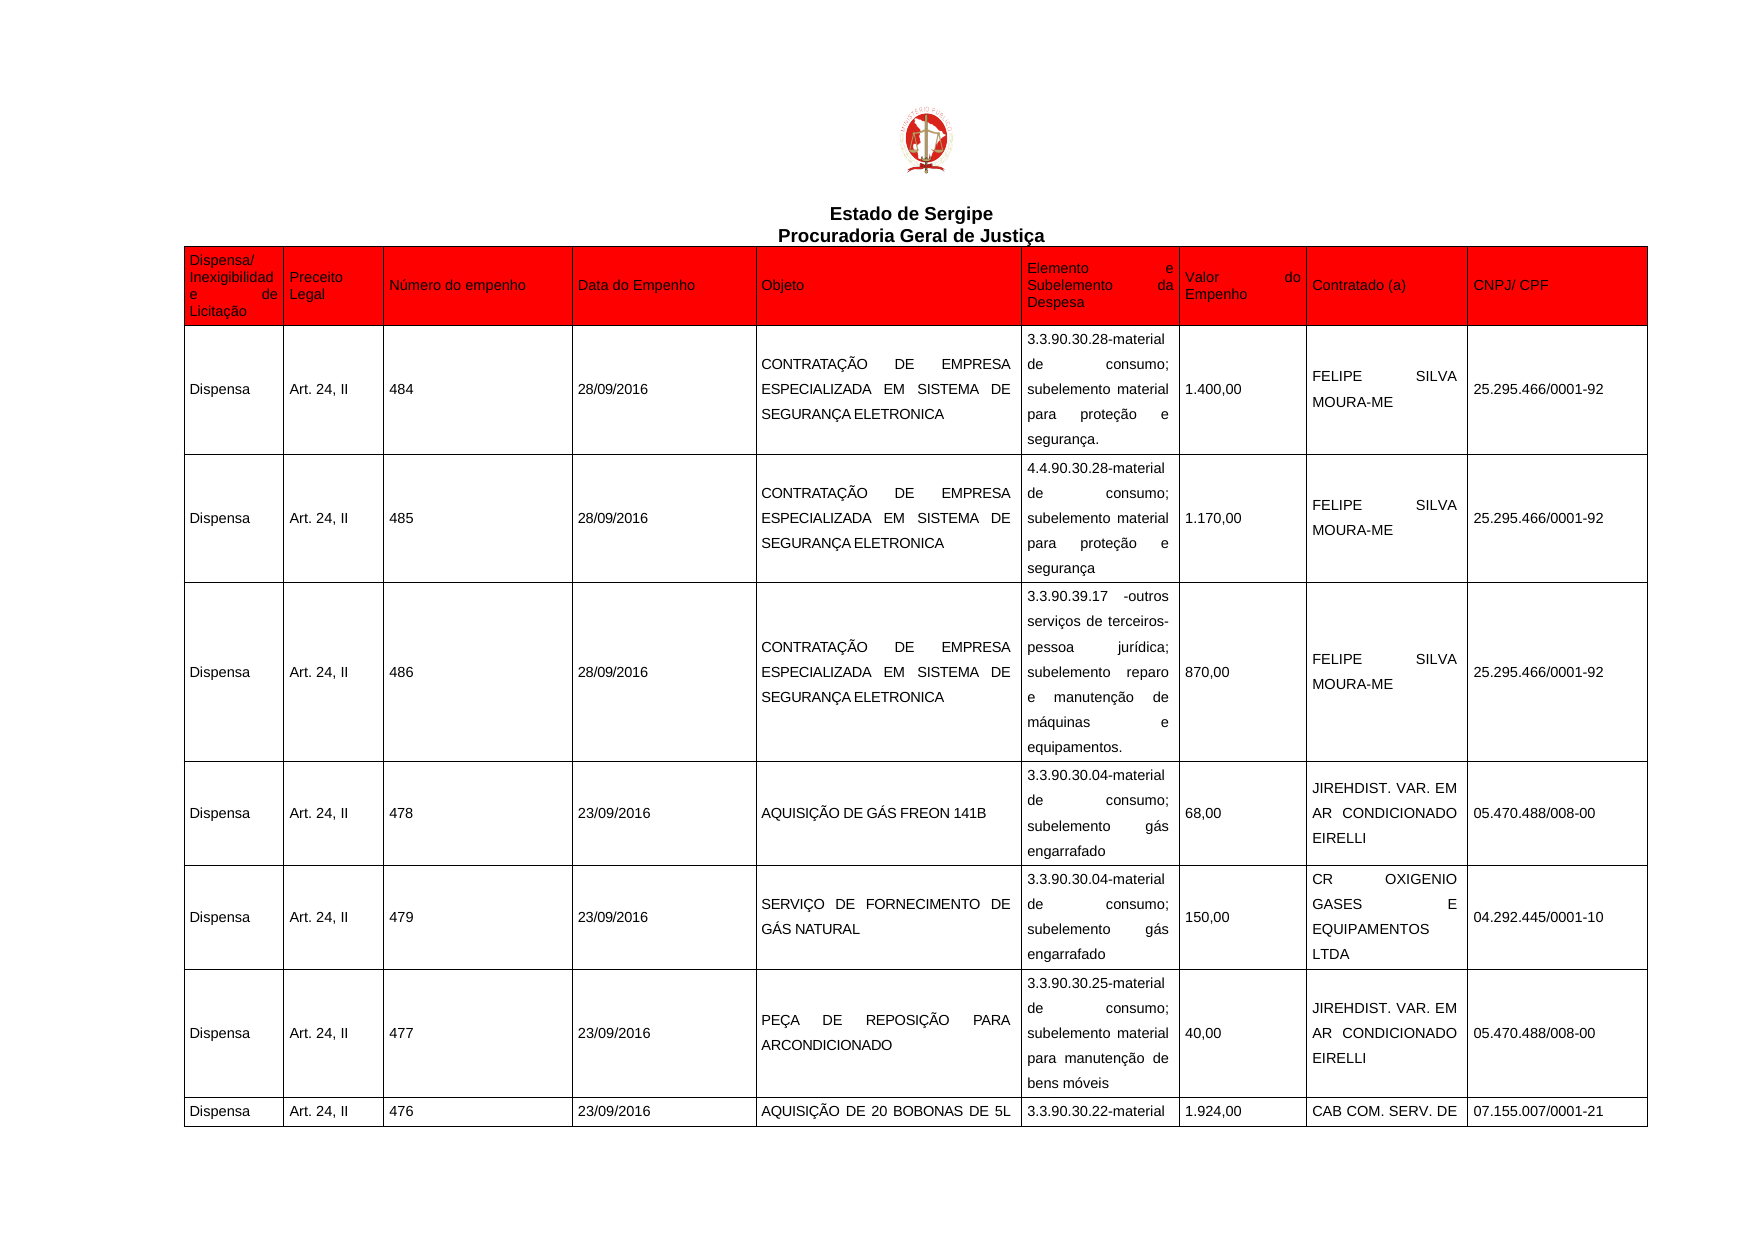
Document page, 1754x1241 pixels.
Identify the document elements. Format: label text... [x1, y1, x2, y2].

table_cell 07.155.007/0001-21 [1468, 1098, 1647, 1126]
table_cell JIREHDIST. VAR. EM AR CONDICIONADO EIRELLI [1307, 762, 1467, 865]
table_cell FELIPE SILVA MOURA-ME [1307, 326, 1467, 453]
table_cell CAB COM. SERV. DE [1307, 1098, 1467, 1126]
table_cell 23/09/2016 [573, 970, 756, 1097]
table_cell 28/09/2016 [573, 326, 756, 453]
table_header Valor do Empenho [1180, 247, 1306, 325]
table_cell 1.170,00 [1180, 455, 1306, 582]
table_cell 1.924,00 [1180, 1098, 1306, 1126]
table_cell 484 [384, 326, 572, 453]
table_cell 23/09/2016 [573, 866, 756, 968]
table_cell 3.3.90.30.04-material de consumo; subelemento gás engarrafado [1022, 762, 1179, 865]
table_header Data do Empenho [573, 247, 756, 325]
table_header CNPJ/ CPF [1468, 247, 1647, 325]
table_cell Art. 24, II [284, 326, 383, 453]
table_cell Dispensa [185, 455, 283, 582]
table_cell Dispensa [185, 866, 283, 968]
table_cell AQUISIÇÃO DE GÁS FREON 141B [757, 762, 1021, 865]
table_cell Dispensa [185, 326, 283, 453]
table_cell FELIPE SILVA MOURA-ME [1307, 455, 1467, 582]
table_cell 3.3.90.30.25-material de consumo; subelemento material para manutenção de bens móveis [1022, 970, 1179, 1097]
table_cell 25.295.466/0001-92 [1468, 455, 1647, 582]
table_cell 3.3.90.39.17 -outros serviços de terceiros- pessoa jurídica; subelemento reparo e manutenção de máquinas e equipamentos. [1022, 583, 1179, 761]
table_header Objeto [757, 247, 1021, 325]
table_cell 23/09/2016 [573, 762, 756, 865]
table_cell 1.400,00 [1180, 326, 1306, 453]
table_cell 68,00 [1180, 762, 1306, 865]
table_cell Art. 24, II [284, 762, 383, 865]
table_cell Dispensa [185, 1098, 283, 1126]
table_cell 25.295.466/0001-92 [1468, 583, 1647, 761]
table_cell 05.470.488/008-00 [1468, 970, 1647, 1097]
table_cell 04.292.445/0001-10 [1468, 866, 1647, 968]
table_cell 23/09/2016 [573, 1098, 756, 1126]
table_cell CONTRATAÇÃO DE EMPRESA ESPECIALIZADA EM SISTEMA DE SEGURANÇA ELETRONICA [757, 326, 1021, 453]
table_cell Art. 24, II [284, 583, 383, 761]
table_cell Art. 24, II [284, 970, 383, 1097]
table_cell 40,00 [1180, 970, 1306, 1097]
table_cell 477 [384, 970, 572, 1097]
table_cell 870,00 [1180, 583, 1306, 761]
table_cell 486 [384, 583, 572, 761]
table_header Dispensa/Inexigibilidade de Licitação [185, 247, 283, 325]
table_cell 4.4.90.30.28-material de consumo; subelemento material para proteção e segurança [1022, 455, 1179, 582]
table_cell 476 [384, 1098, 572, 1126]
table_cell 28/09/2016 [573, 583, 756, 761]
table_header Elemento e Subelemento da Despesa [1022, 247, 1179, 325]
table_cell 3.3.90.30.22-material [1022, 1098, 1179, 1126]
table_cell CONTRATAÇÃO DE EMPRESA ESPECIALIZADA EM SISTEMA DE SEGURANÇA ELETRONICA [757, 583, 1021, 761]
table_header Preceito Legal [284, 247, 383, 325]
table_cell SERVIÇO DE FORNECIMENTO DE GÁS NATURAL [757, 866, 1021, 968]
table_cell Art. 24, II [284, 1098, 383, 1126]
table_cell 3.3.90.30.04-material de consumo; subelemento gás engarrafado [1022, 866, 1179, 968]
table_cell 05.470.488/008-00 [1468, 762, 1647, 865]
table_cell 485 [384, 455, 572, 582]
table_cell Art. 24, II [284, 455, 383, 582]
table_cell 25.295.466/0001-92 [1468, 326, 1647, 453]
table_cell 479 [384, 866, 572, 968]
table_cell PEÇA DE REPOSIÇÃO PARA ARCONDICIONADO [757, 970, 1021, 1097]
table_cell 478 [384, 762, 572, 865]
table_cell 150,00 [1180, 866, 1306, 968]
table_cell Art. 24, II [284, 866, 383, 968]
table_cell CR OXIGENIO GASES E EQUIPAMENTOS LTDA [1307, 866, 1467, 968]
table_cell 28/09/2016 [573, 455, 756, 582]
table_cell Dispensa [185, 762, 283, 865]
table_header Contratado (a) [1307, 247, 1467, 325]
table_cell Dispensa [185, 970, 283, 1097]
table_cell Dispensa [185, 583, 283, 761]
table_header Número do empenho [384, 247, 572, 325]
table_cell JIREHDIST. VAR. EM AR CONDICIONADO EIRELLI [1307, 970, 1467, 1097]
table_cell FELIPE SILVA MOURA-ME [1307, 583, 1467, 761]
table_cell CONTRATAÇÃO DE EMPRESA ESPECIALIZADA EM SISTEMA DE SEGURANÇA ELETRONICA [757, 455, 1021, 582]
table_cell 3.3.90.30.28-material de consumo; subelemento material para proteção e segurança. [1022, 326, 1179, 453]
table_cell AQUISIÇÃO DE 20 BOBONAS DE 5L [757, 1098, 1021, 1126]
